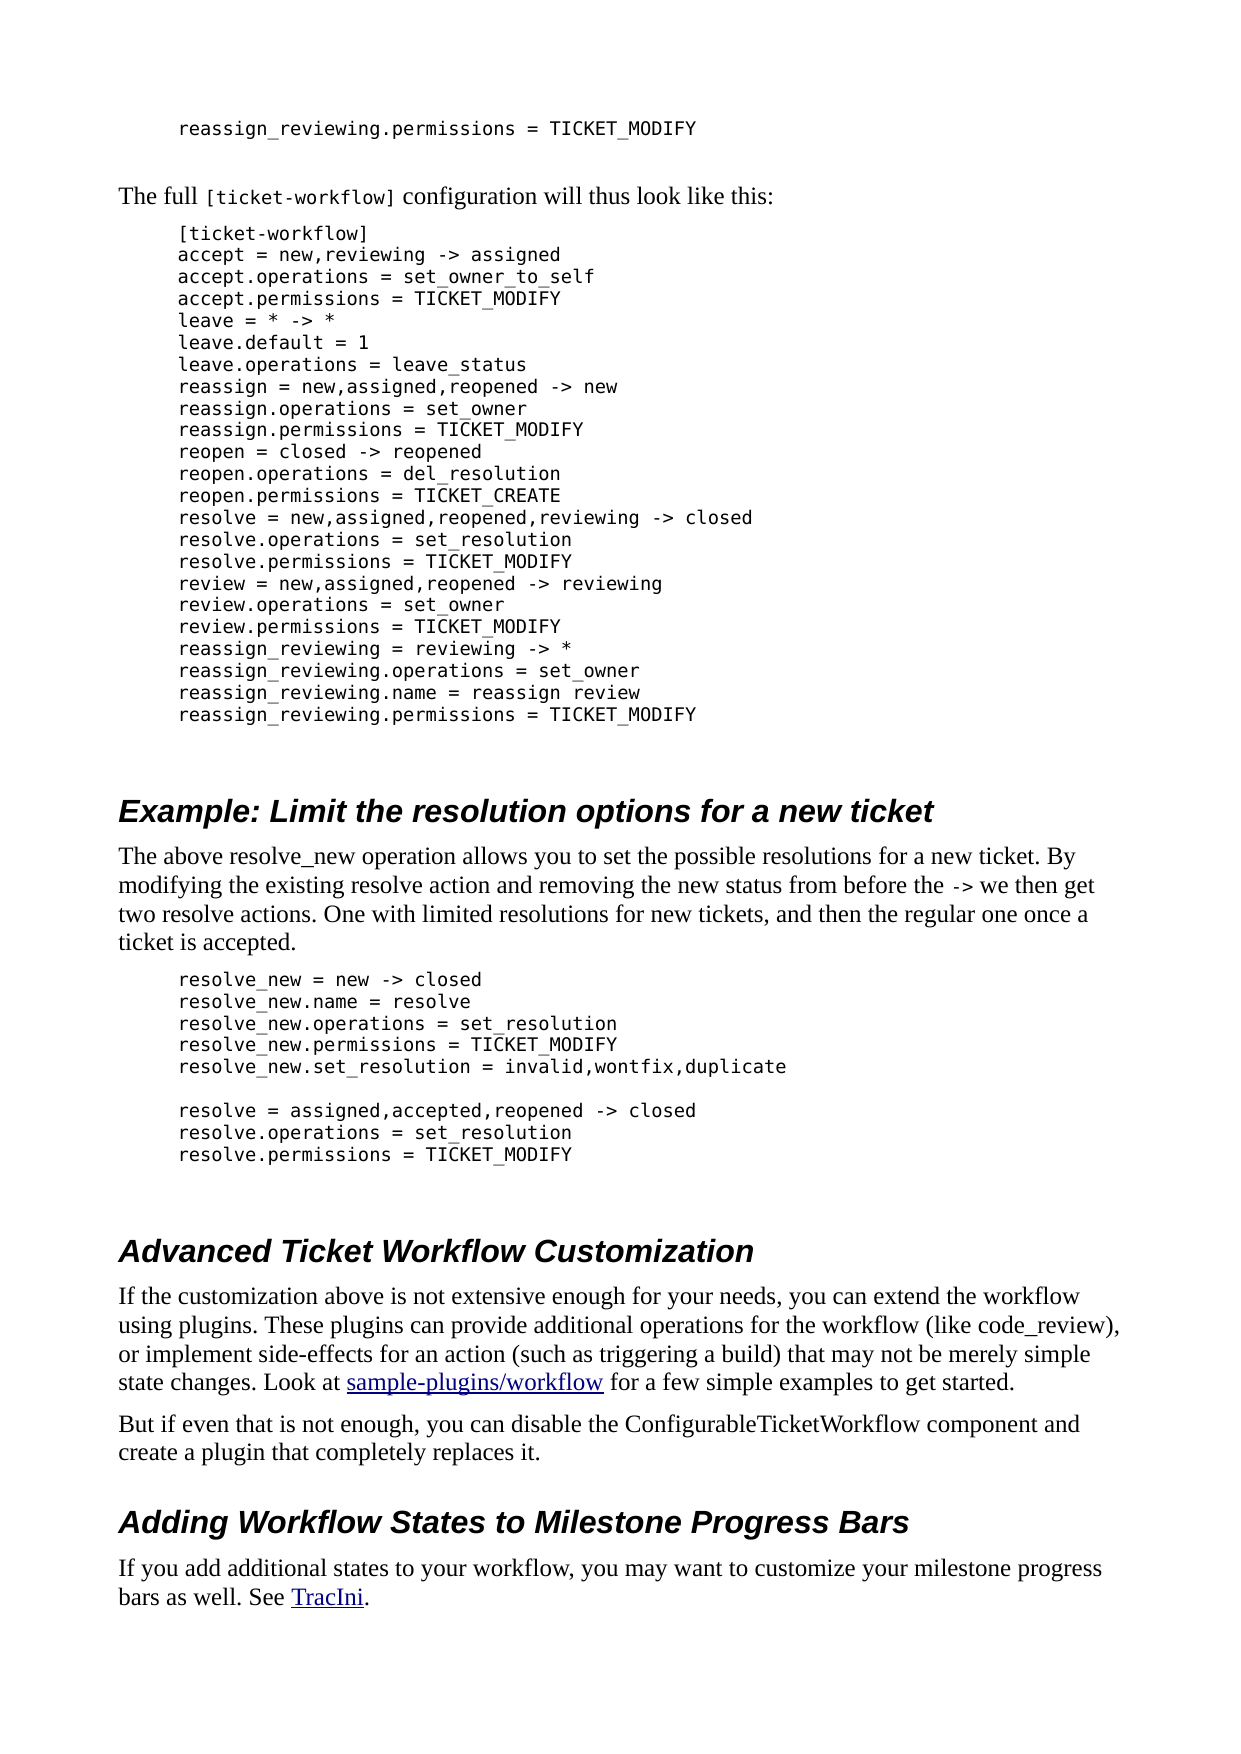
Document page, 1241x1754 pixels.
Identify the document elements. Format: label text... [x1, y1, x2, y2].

text The above resolve_new operation allows you to set the possible resolutions for a new ticket. By modifying the existing resolve action and removing the new status from before the -> we then get two resolve actions. One with limited resolutions for new tickets, and then the regular one once a ticket is accepted. [118, 841, 1122, 956]
text The full [ticket-workflow] configuration will thus look like this: [118, 181, 1122, 210]
text But if even that is not enough, you can disable the ConfigurableTicketWorkflow component and create a plugin that completely replaces it. [118, 1409, 1122, 1466]
subtitle Adding Workflow States to Milestone Progress Bars [118, 1504, 1122, 1541]
text reassign_reviewing.permissions = TICKET_MODIFY [177, 118, 1063, 140]
subtitle Advanced Ticket Workflow Customization [118, 1232, 1122, 1269]
text [ticket-workflow] accept = new,reviewing -> assigned accept.operations = set_owner_to_self accept.permissions = TICKET_MODIFY leave = * -> * leave.default = 1 leave.operations = leave_status reassign = new,assigned,reopened -> new reassign.operations = set_owner reassign.permissions = TICKET_MODIFY reopen = closed -> reopened reopen.operations = del_resolution reopen.permissions = TICKET_CREATE resolve = new,assigned,reopened,reviewing -> closed resolve.operations = set_resolution resolve.permissions = TICKET_MODIFY review = new,assigned,reopened -> reviewing review.operations = set_owner review.permissions = TICKET_MODIFY reassign_reviewing = reviewing -> * reassign_reviewing.operations = set_owner reassign_reviewing.name = reassign review reassign_reviewing.permissions = TICKET_MODIFY [177, 222, 1063, 726]
text resolve_new = new -> closed resolve_new.name = resolve resolve_new.operations = set_resolution resolve_new.permissions = TICKET_MODIFY resolve_new.set_resolution = invalid,wontfix,duplicate resolve = assigned,accepted,reopened -> closed resolve.operations = set_resolution resolve.permissions = TICKET_MODIFY [177, 969, 1063, 1166]
subtitle Example: Limit the resolution options for a new ticket [118, 792, 1122, 829]
text If you add additional states to your workflow, you may want to customize your milestone progress bars as well. See TracIni. [118, 1553, 1122, 1611]
text If the customization above is not extensive enough for your needs, you can extend the workflow using plugins. These plugins can provide additional operations for the workflow (like code_review), or implement side-effects for an action (such as triggering a build) that may not be merely simple state changes. Look at ​sample-plugins/workflow for a few simple examples to get started. [118, 1281, 1122, 1396]
